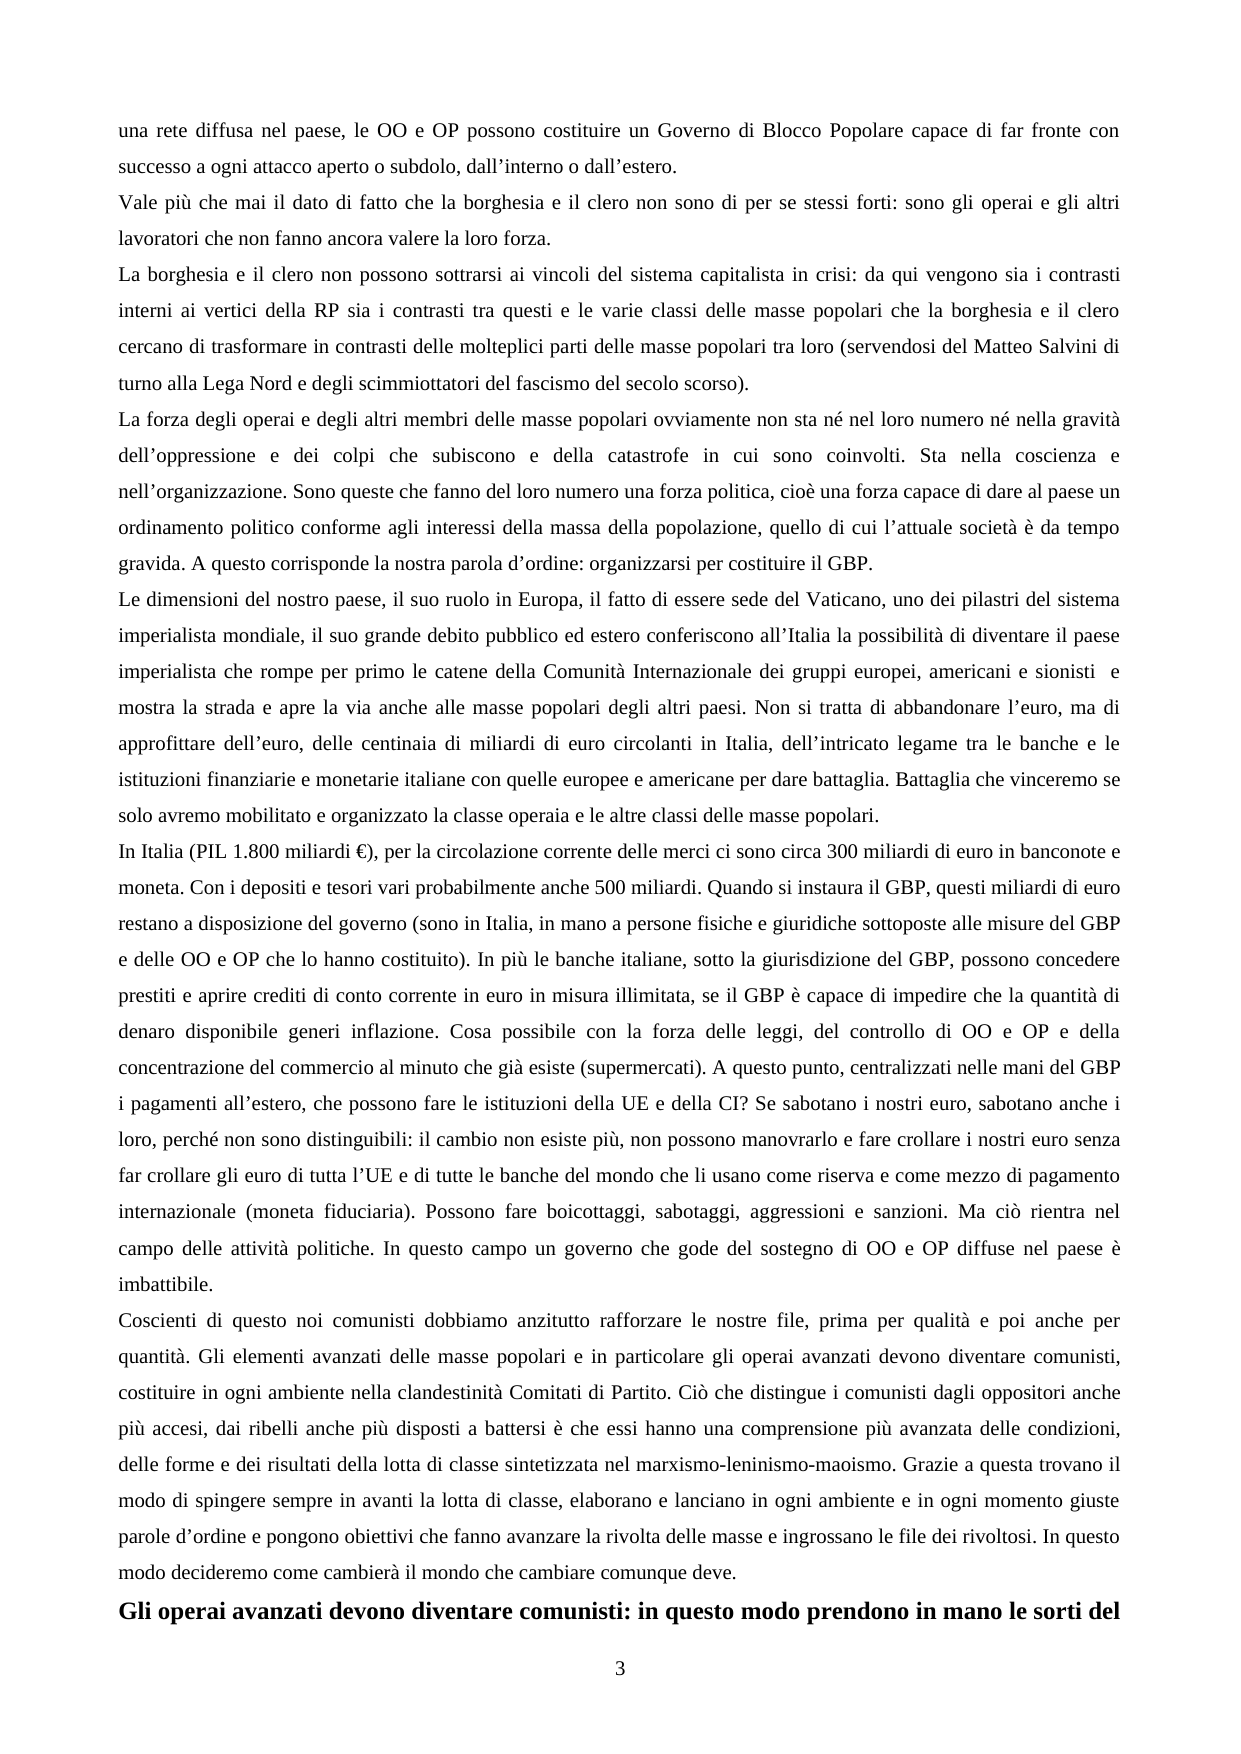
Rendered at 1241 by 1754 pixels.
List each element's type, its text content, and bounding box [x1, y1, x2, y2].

text Le dimensioni del nostro paese, il suo ruolo in Europa, il fatto di essere sede del Vaticano, uno dei pilastri del sistema imperialista mondiale, il suo grande debito pubblico ed estero conferiscono all’Italia la possibilità di diventare il paese imperialista che rompe per primo le catene della Comunità Internazionale dei gruppi europei, americani e sionisti e mostra la strada e apre la via anche alle masse popolari degli altri paesi. Non si tratta di abbandonare l’euro, ma di approfittare dell’euro, delle centinaia di miliardi di euro circolanti in Italia, dell’intricato legame tra le banche e le istituzioni finanziarie e monetarie italiane con quelle europee e americane per dare battaglia. Battaglia che vinceremo se solo avremo mobilitato e organizzato la classe operaia e le altre classi delle masse popolari. [118, 587, 1122, 827]
text In Italia (PIL 1.800 miliardi €), per la circolazione corrente delle merci ci sono circa 300 miliardi di euro in banconote e moneta. Con i depositi e tesori vari probabilmente anche 500 miliardi. Quando si instaura il GBP, questi miliardi di euro restano a disposizione del governo (sono in Italia, in mano a persone fisiche e giuridiche sottoposte alle misure del GBP e delle OO e OP che lo hanno costituito). In più le banche italiane, sotto la giurisdizione del GBP, possono concedere prestiti e aprire crediti di conto corrente in euro in misura illimitata, se il GBP è capace di impedire che la quantità di denaro disponibile generi inflazione. Cosa possibile con la forza delle leggi, del controllo di OO e OP e della concentrazione del commercio al minuto che già esiste (supermercati). A questo punto, centralizzati nelle mani del GBP i pagamenti all’estero, che possono fare le istituzioni della UE e della CI? Se sabotano i nostri euro, sabotano anche i loro, perché non sono distinguibili: il cambio non esiste più, non possono manovrarlo e fare crollare i nostri euro senza far crollare gli euro di tutta l’UE e di tutte le banche del mondo che li usano come riserva e come mezzo di pagamento internazionale (moneta fiduciaria). Possono fare boicottaggi, sabotaggi, aggressioni e sanzioni. Ma ciò rientra nel campo delle attività politiche. In questo campo un governo che gode del sostegno di OO e OP diffuse nel paese è imbattibile. [118, 839, 1122, 1296]
text Vale più che mai il dato di fatto che la borghesia e il clero non sono di per se stessi forti: sono gli operai e gli altri lavoratori che non fanno ancora valere la loro forza. [118, 190, 1122, 250]
text Gli operai avanzati devono diventare comunisti: in questo modo prendono in mano le sorti del [118, 1596, 1122, 1624]
text una rete diffusa nel paese, le OO e OP possono costituire un Governo di Blocco Popolare capace di far fronte con successo a ogni attacco aperto o subdolo, dall’interno o dall’estero. [118, 118, 1122, 178]
text La forza degli operai e degli altri membri delle masse popolari ovviamente non sta né nel loro numero né nella gravità dell’oppressione e dei colpi che subiscono e della catastrofe in cui sono coinvolti. Sta nella coscienza e nell’organizzazione. Sono queste che fanno del loro numero una forza politica, cioè una forza capace di dare al paese un ordinamento politico conforme agli interessi della massa della popolazione, quello di cui l’attuale società è da tempo gravida. A questo corrisponde la nostra parola d’ordine: organizzarsi per costituire il GBP. [118, 406, 1122, 575]
text Coscienti di questo noi comunisti dobbiamo anzitutto rafforzare le nostre file, prima per qualità e poi anche per quantità. Gli elementi avanzati delle masse popolari e in particolare gli operai avanzati devono diventare comunisti, costituire in ogni ambiente nella clandestinità Comitati di Partito. Ciò che distingue i comunisti dagli oppositori anche più accesi, dai ribelli anche più disposti a battersi è che essi hanno una comprensione più avanzata delle condizioni, delle forme e dei risultati della lotta di classe sintetizzata nel marxismo-leninismo-maoismo. Grazie a questa trovano il modo di spingere sempre in avanti la lotta di classe, elaborano e lanciano in ogni ambiente e in ogni momento giuste parole d’ordine e pongono obiettivi che fanno avanzare la rivolta delle masse e ingrossano le file dei rivoltosi. In questo modo decideremo come cambierà il mondo che cambiare comunque deve. [118, 1307, 1122, 1584]
text La borghesia e il clero non possono sottrarsi ai vincoli del sistema capitalista in crisi: da qui vengono sia i contrasti interni ai vertici della RP sia i contrasti tra questi e le varie classi delle masse popolari che la borghesia e il clero cercano di trasformare in contrasti delle molteplici parti delle masse popolari tra loro (servendosi del Matteo Salvini di turno alla Lega Nord e degli scimmiottatori del fascismo del secolo scorso). [118, 262, 1122, 394]
